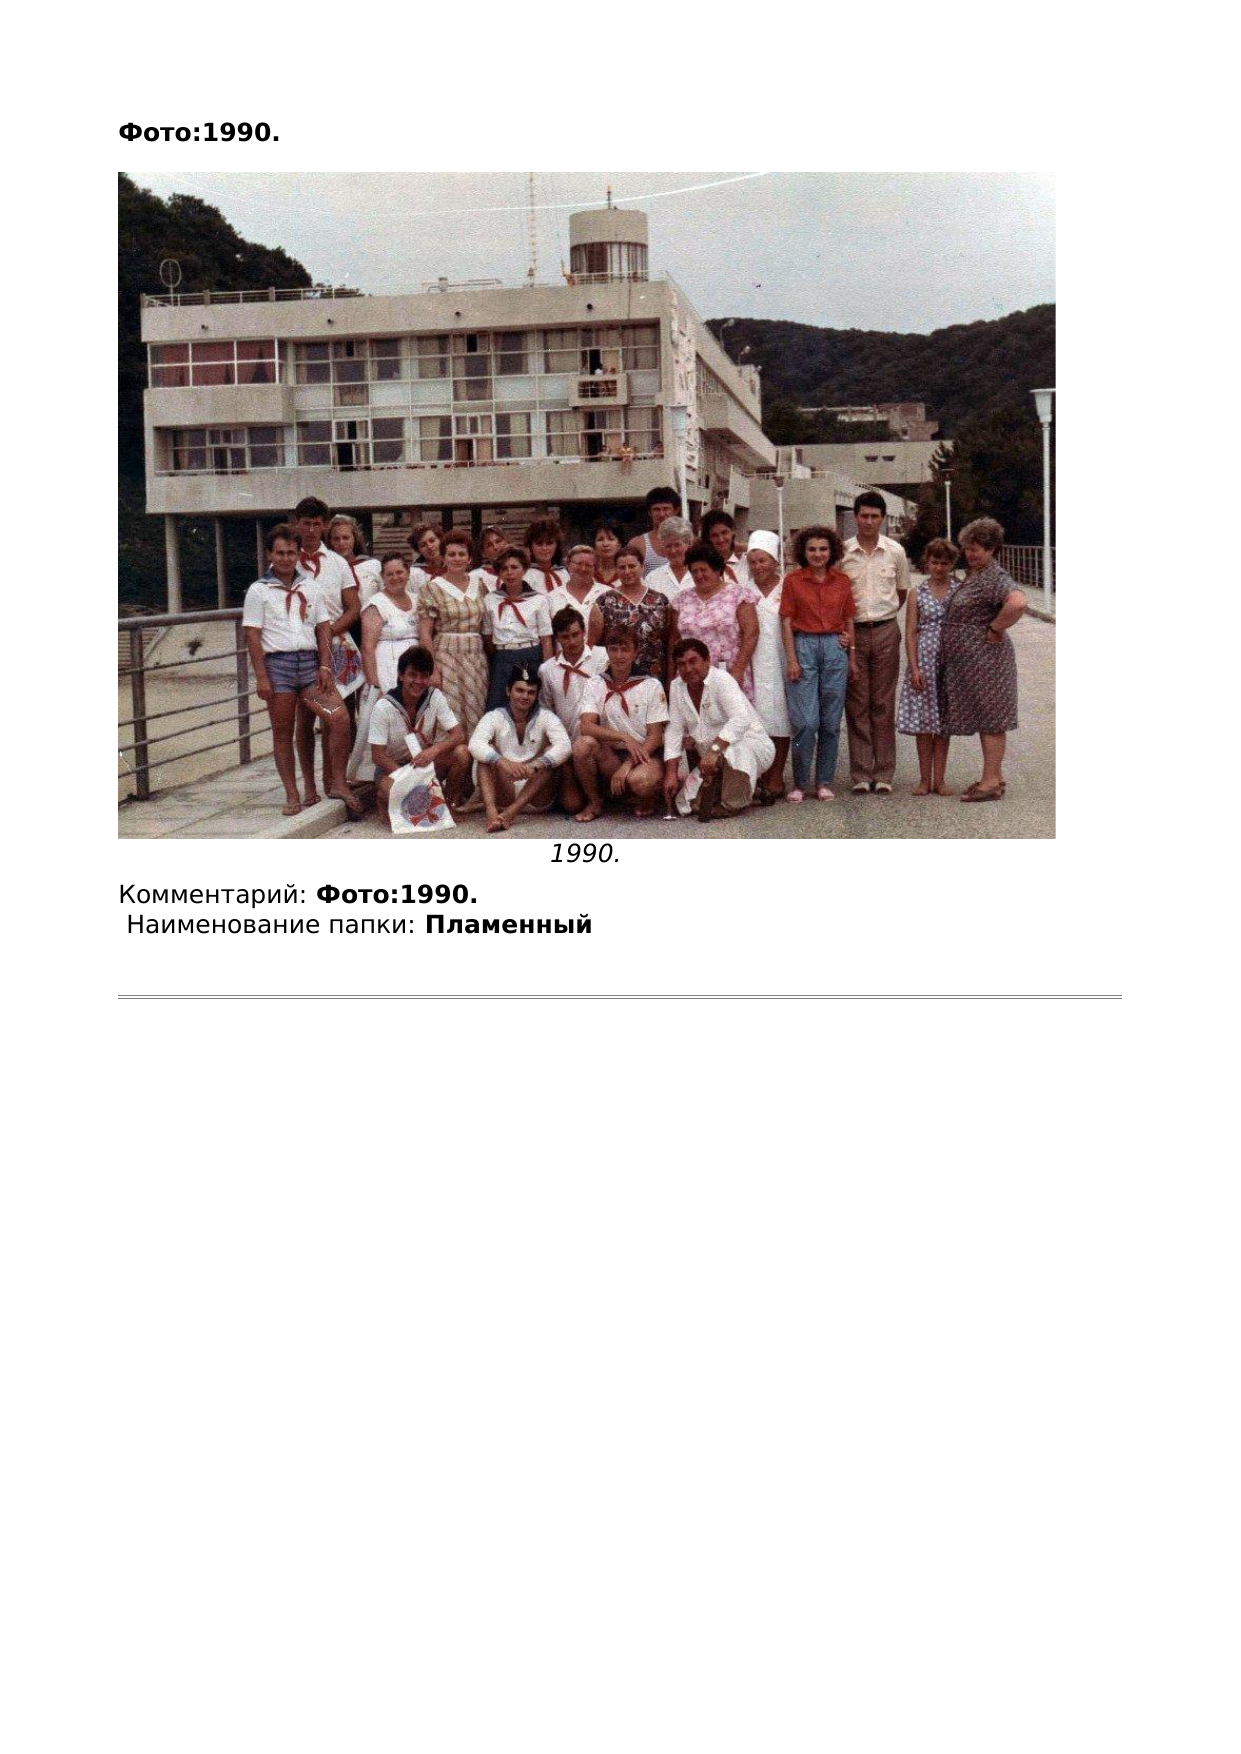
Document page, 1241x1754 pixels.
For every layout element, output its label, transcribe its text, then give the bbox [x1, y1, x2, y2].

subtitle Фото:1990. [118, 118, 1122, 147]
picture [118, 172, 1056, 839]
text Комментарий: Фото:1990. Наименование папки: Пламенный [118, 881, 1122, 968]
text 1990. [118, 839, 1056, 868]
